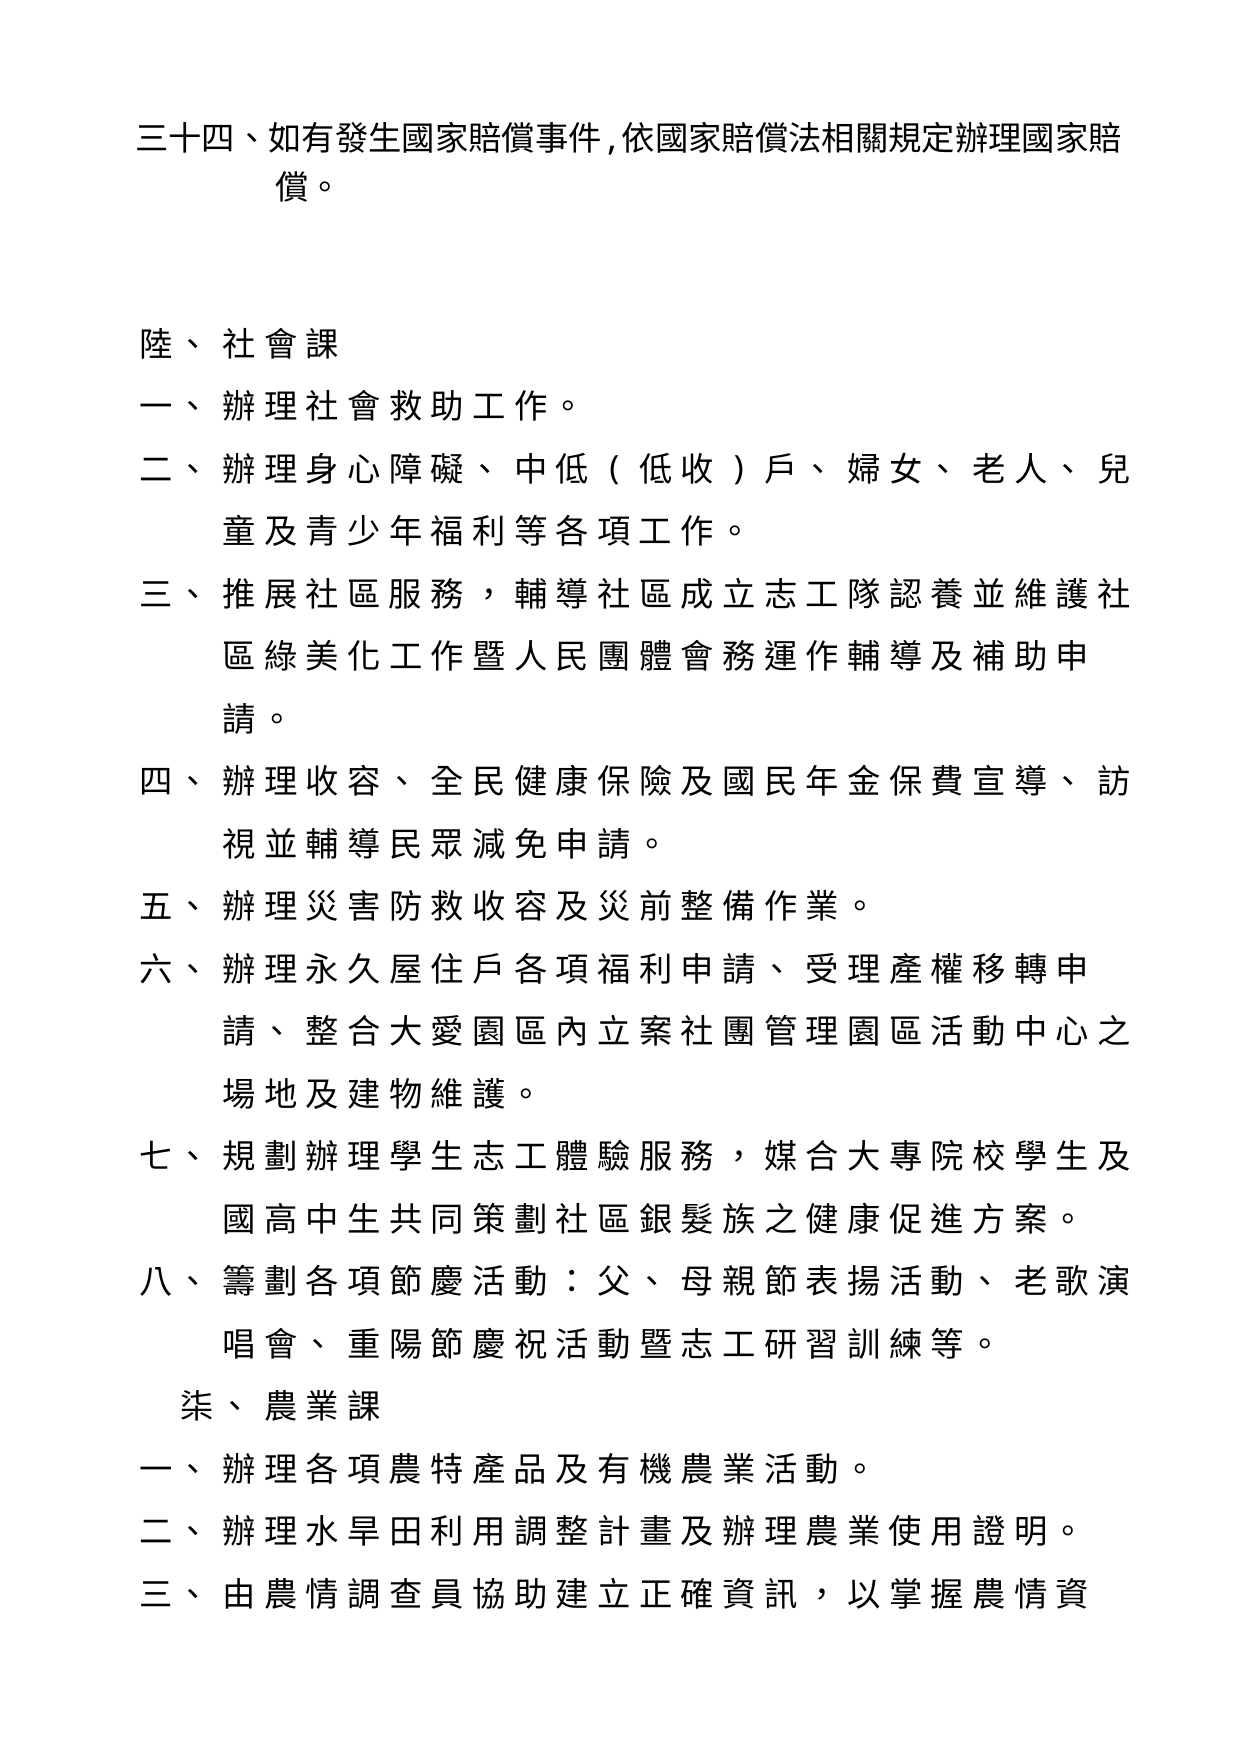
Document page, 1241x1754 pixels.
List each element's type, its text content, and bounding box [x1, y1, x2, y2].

text 三、由農情調查員協助建立正確資訊，以掌握農情資 [135, 1550, 1160, 1612]
text 七、規劃辦理學生志工體驗服務，媒合大專院校學生及國高中生共同策劃社區銀髮族之健康促進方案。 [135, 1112, 1146, 1237]
text 陸、社會課 [135, 300, 1135, 362]
text 六、辦理永久屋住戶各項福利申請、受理產權移轉申請、整合大愛園區內立案社團管理園區活動中心之場地及建物維護。 [135, 925, 1146, 1112]
text 三、推展社區服務，輔導社區成立志工隊認養並維護社區綠美化工作暨人民團體會務運作輔導及補助申請。 [135, 550, 1135, 737]
text 二、辦理水旱田利用調整計畫及辦理農業使用證明。 [135, 1487, 1160, 1550]
text 一、辦理社會救助工作。 [135, 362, 1135, 425]
text 三十四、如有發生國家賠償事件,依國家賠償法相關規定辦理國家賠償。 [135, 112, 1135, 209]
text 一、辦理各項農特產品及有機農業活動。 [135, 1425, 1160, 1487]
text 柒、農業課 [135, 1362, 1160, 1425]
text 八、籌劃各項節慶活動：父、母親節表揚活動、老歌演唱會、重陽節慶祝活動暨志工研習訓練等。 [135, 1237, 1146, 1362]
text 二、辦理身心障礙、中低(低收)戶、婦女、老人、兒童及青少年福利等各項工作。 [135, 425, 1146, 550]
text 五、辦理災害防救收容及災前整備作業。 [135, 862, 1146, 925]
text 四、辦理收容、全民健康保險及國民年金保費宣導、訪視並輔導民眾減免申請。 [135, 737, 1135, 862]
